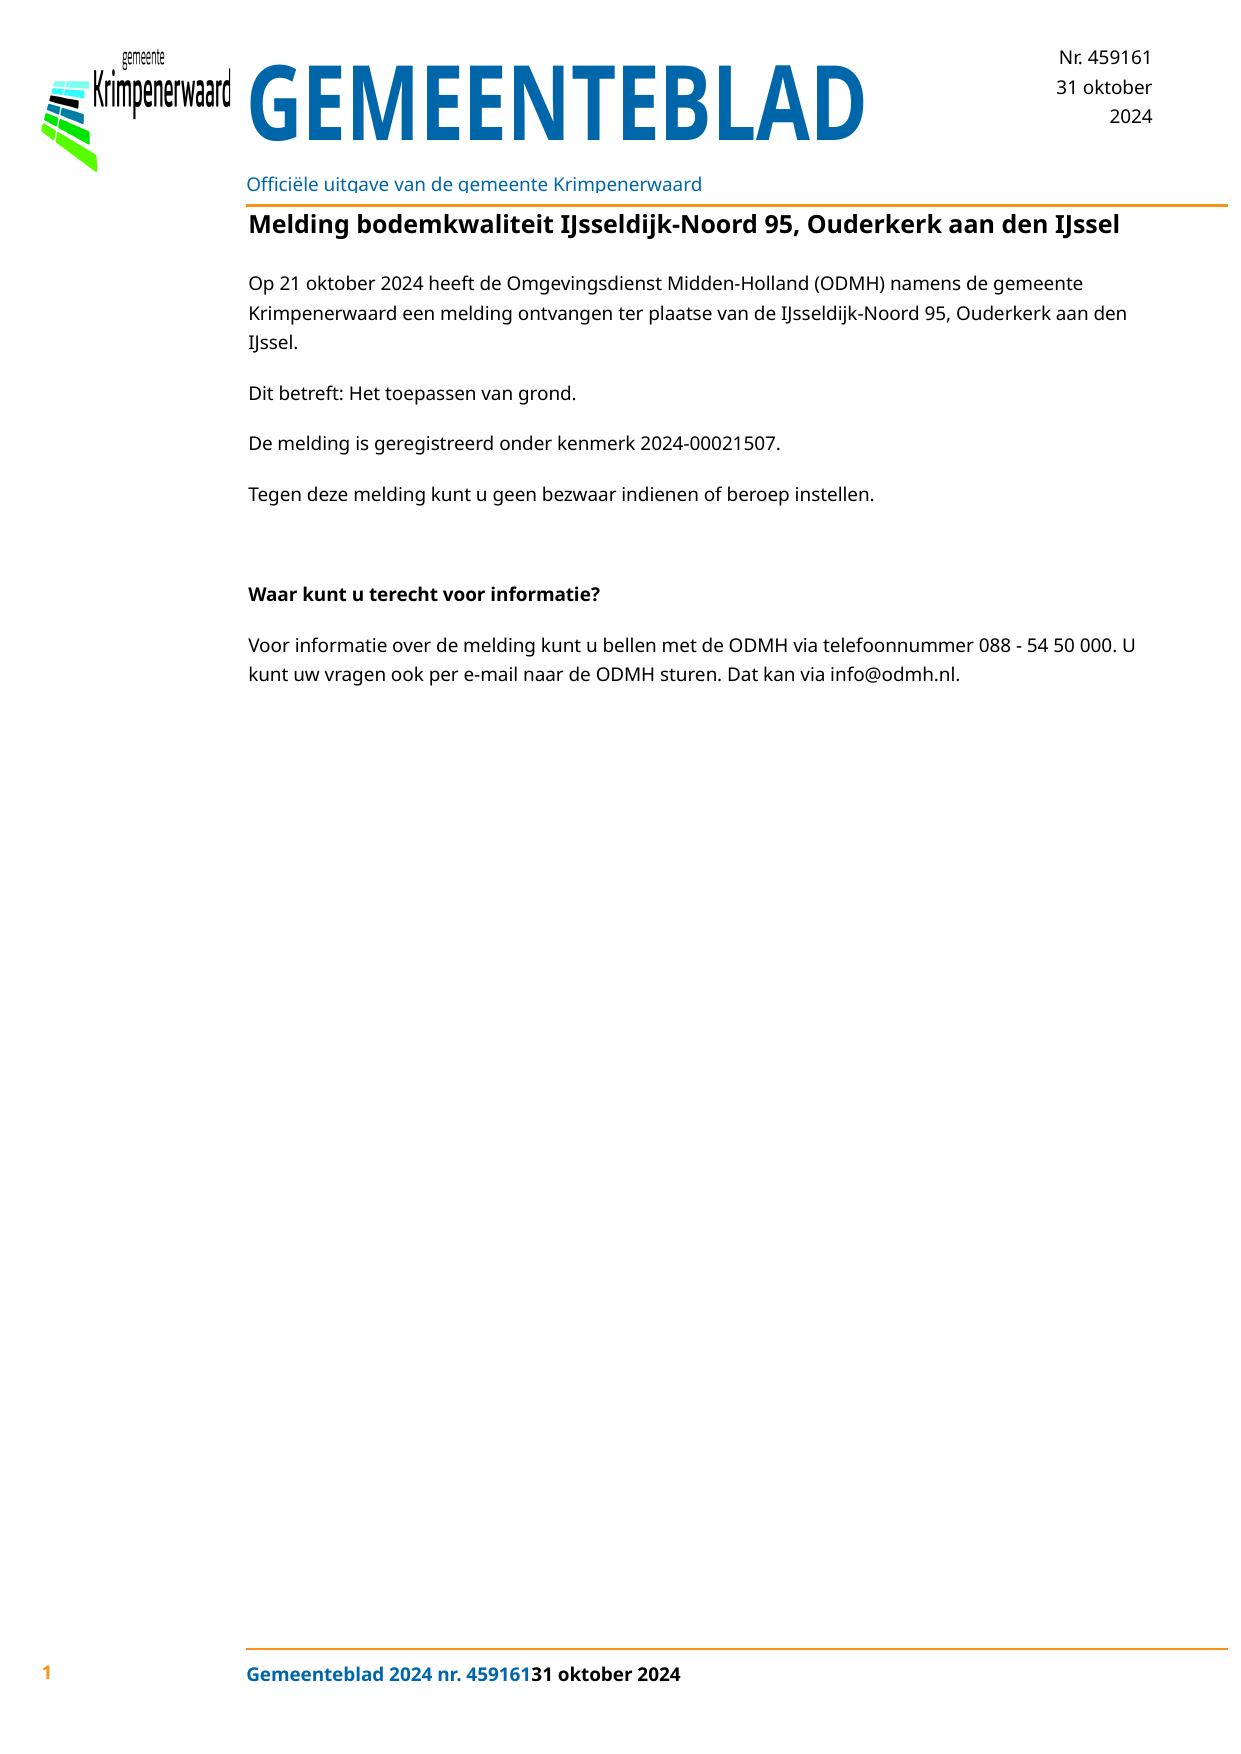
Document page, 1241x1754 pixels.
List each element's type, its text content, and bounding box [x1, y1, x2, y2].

text Dit betreft: Het toepassen van grond. [248, 380, 1152, 406]
picture [41, 47, 231, 172]
text Voor informatie over de melding kunt u bellen met de ODMH via telefoonnummer 088 - 54 50 000. U kunt uw vragen ook per e-mail naar de ODMH sturen. Dat kan via info@odmh.nl. [248, 632, 1152, 687]
text Op 21 oktober 2024 heeft de Omgevingsdienst Midden-Holland (ODMH) namens de gemeente Krimpenerwaard een melding ontvangen ter plaatse van de IJsseldijk-Noord 95, Ouderkerk aan den IJssel. [248, 270, 1152, 355]
text Tegen deze melding kunt u geen bezwaar indienen of beroep instellen. [248, 481, 1152, 506]
text Waar kunt u terecht voor informatie? [248, 582, 1152, 607]
text Melding bodemkwaliteit IJsseldijk-Noord 95, Ouderkerk aan den IJssel [248, 207, 1152, 241]
text De melding is geregistreerd onder kenmerk 2024-00021507. [248, 430, 1152, 456]
